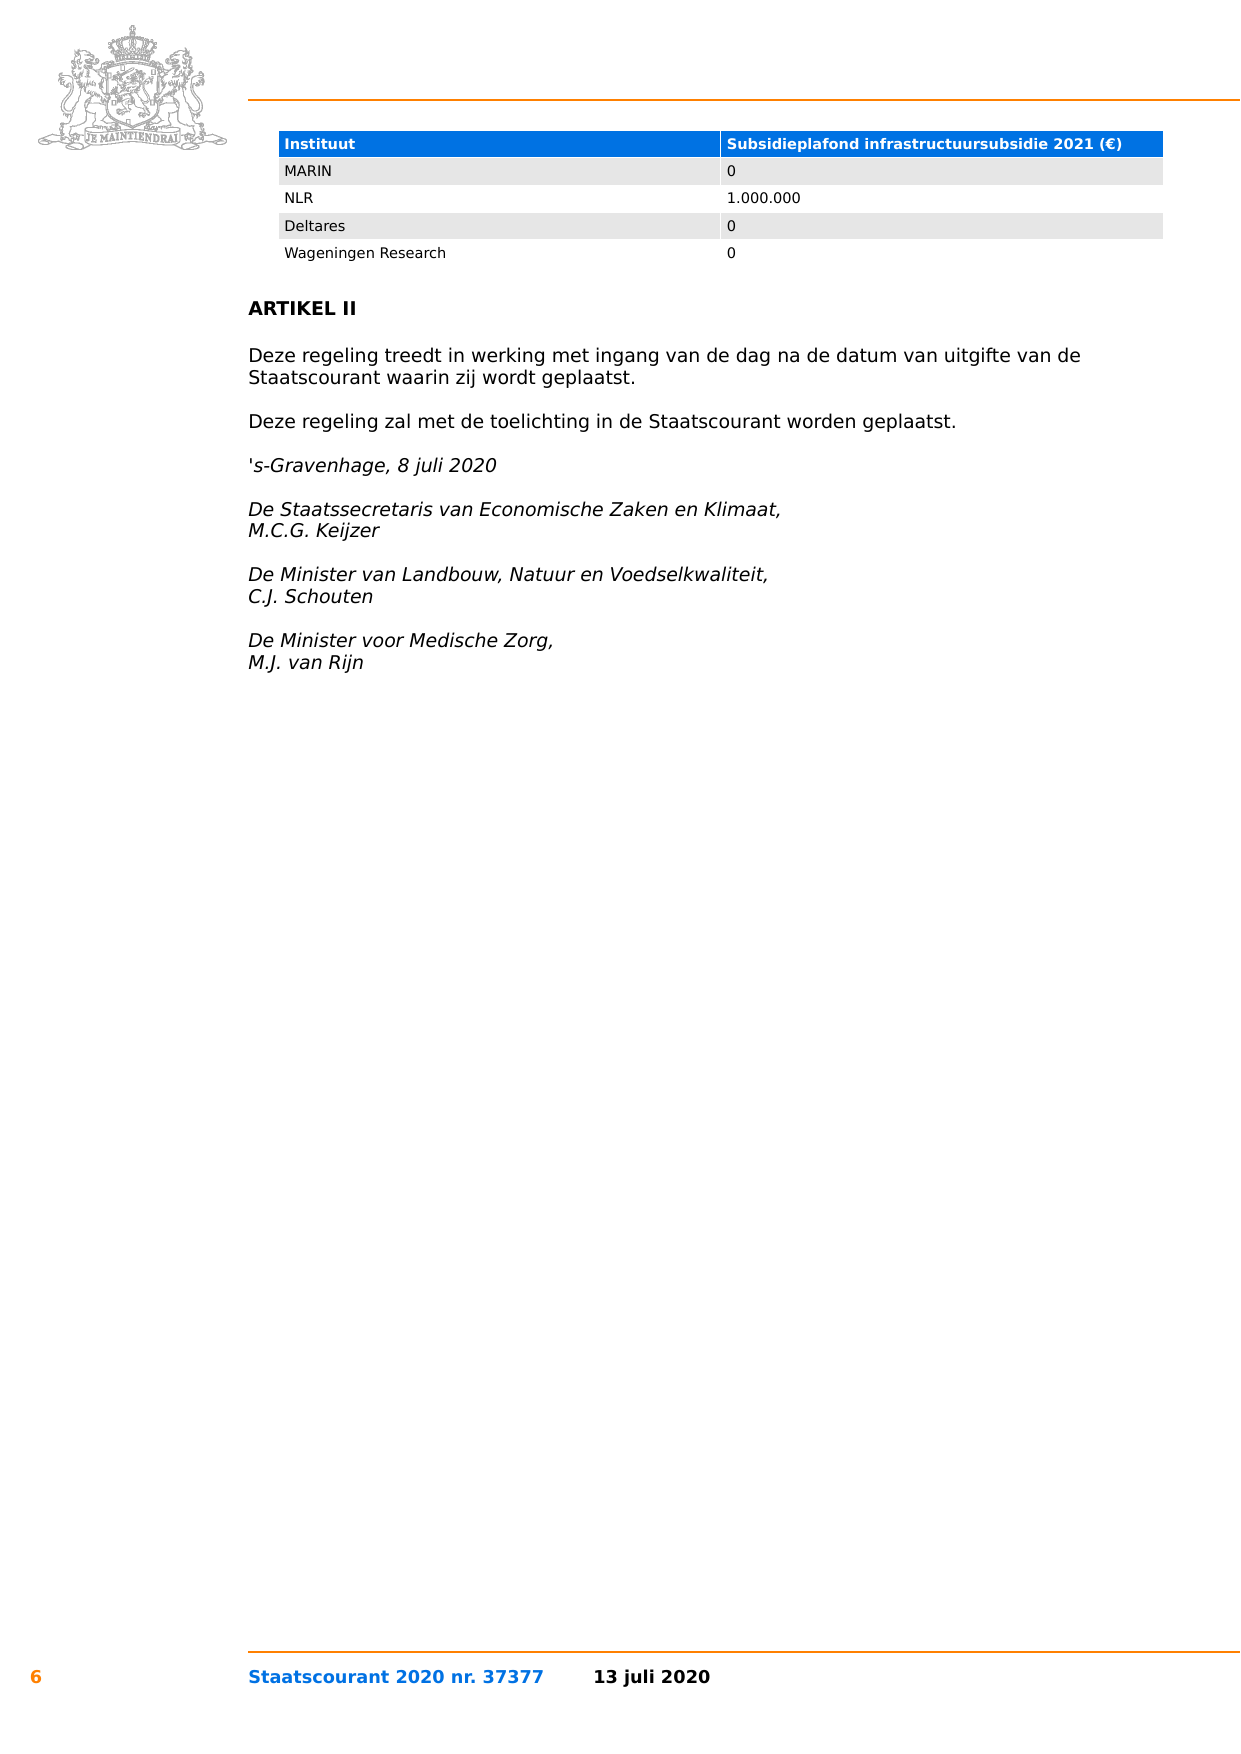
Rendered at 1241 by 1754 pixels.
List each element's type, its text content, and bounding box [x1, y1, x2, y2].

table_cell Wageningen Research [279, 241, 720, 267]
text 's-Gravenhage, 8 juli 2020 [248, 454, 1163, 477]
text De Minister voor Medische Zorg, M.J. van Rijn [248, 630, 1163, 674]
text De Minister van Landbouw, Natuur en Voedselkwaliteit, C.J. Schouten [248, 564, 1163, 608]
table_cell 0 [721, 158, 1163, 185]
table_cell 0 [721, 241, 1163, 267]
table_cell 1.000.000 [721, 186, 1163, 212]
subtitle ARTIKEL II [248, 298, 1163, 320]
text Deze regeling treedt in werking met ingang van de dag na de datum van uitgifte van de Staatscourant waarin zij wordt geplaatst. [248, 345, 1163, 389]
table_cell MARIN [279, 158, 720, 185]
table_cell 0 [721, 213, 1163, 239]
table_cell Deltares [279, 213, 720, 239]
table_header Subsidieplafond infrastructuursubsidie 2021 (€) [721, 131, 1163, 157]
table_cell NLR [279, 186, 720, 212]
table_header Instituut [279, 131, 720, 157]
picture [38, 25, 227, 150]
text De Staatssecretaris van Economische Zaken en Klimaat, M.C.G. Keijzer [248, 498, 1163, 542]
text Deze regeling zal met de toelichting in de Staatscourant worden geplaatst. [248, 411, 1163, 433]
